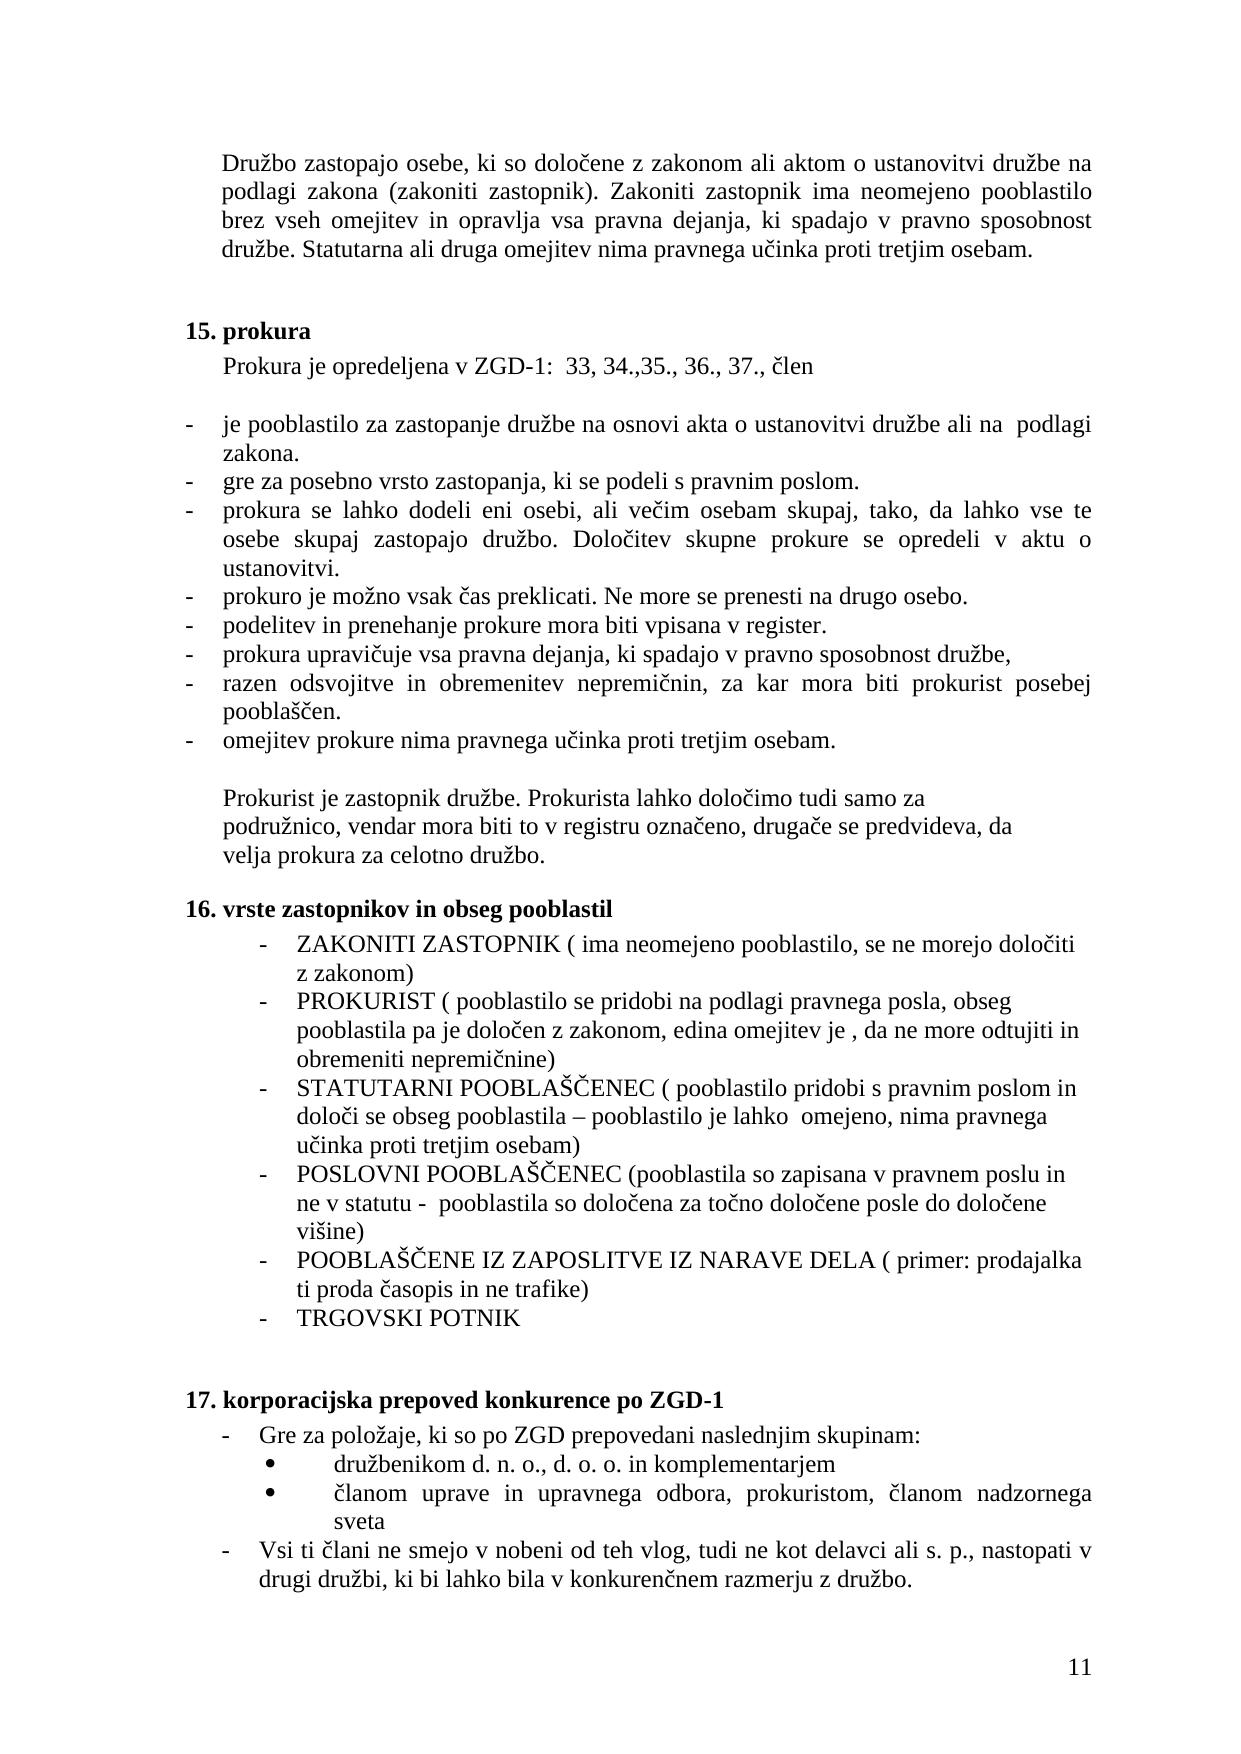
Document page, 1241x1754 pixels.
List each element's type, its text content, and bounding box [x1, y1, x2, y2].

list gre za posebno vrsto zastopanja, ki se podeli s pravnim poslom. [185, 466, 1093, 495]
list je pooblastilo za zastopanje družbe na osnovi akta o ustanovitvi družbe ali na podlagi zakona. [185, 409, 1093, 466]
list ZAKONITI ZASTOPNIK ( ima neomejeno pooblastilo, se ne morejo določiti z zakonom) [259, 929, 1093, 986]
list POOBLAŠČENE IZ ZAPOSLITVE IZ NARAVE DELA ( primer: prodajalka ti proda časopis in ne trafike) [259, 1245, 1093, 1303]
text Prokurist je zastopnik družbe. Prokurista lahko določimo tudi samo za [223, 783, 1093, 811]
subtitle prokura [185, 316, 1093, 345]
text velja prokura za celotno družbo. [223, 840, 1093, 869]
list razen odsvojitve in obremenitev nepremičnin, za kar mora biti prokurist posebej pooblaščen. [185, 668, 1093, 725]
subtitle korporacijska prepoved konkurence po ZGD-1 [185, 1385, 1093, 1414]
list STATUTARNI POOBLAŠČENEC ( pooblastilo pridobi s pravnim poslom in določi se obseg pooblastila – pooblastilo je lahko omejeno, nima pravnega učinka proti tretjim osebam) [259, 1073, 1093, 1159]
list Gre za položaje, ki so po ZGD prepovedani naslednjim skupinam: [221, 1420, 1093, 1449]
list omejitev prokure nima pravnega učinka proti tretjim osebam. [185, 725, 1093, 754]
list POSLOVNI POOBLAŠČENEC (pooblastila so zapisana v pravnem poslu in ne v statutu - pooblastila so določena za točno določene posle do določene višine) [259, 1159, 1093, 1245]
subtitle vrste zastopnikov in obseg pooblastil [185, 894, 1093, 923]
list prokuro je možno vsak čas preklicati. Ne more se prenesti na drugo osebo. [185, 581, 1093, 610]
list prokura se lahko dodeli eni osebi, ali večim osebam skupaj, tako, da lahko vse te osebe skupaj zastopajo družbo. Določitev skupne prokure se opredeli v aktu o ustanovitvi. [185, 495, 1093, 581]
list PROKURIST ( pooblastilo se pridobi na podlagi pravnega posla, obseg pooblastila pa je določen z zakonom, edina omejitev je , da ne more odtujiti in obremeniti nepremičnine) [259, 986, 1093, 1073]
list prokura upravičuje vsa pravna dejanja, ki spadajo v pravno sposobnost družbe, [185, 639, 1093, 668]
list Vsi ti člani ne smejo v nobeni od teh vlog, tudi ne kot delavci ali s. p., nastopati v drugi družbi, ki bi lahko bila v konkurenčnem razmerju z družbo. [221, 1535, 1093, 1593]
text Prokura je opredeljena v ZGD-1: 33, 34.,35., 36., 37., člen [223, 351, 1093, 380]
list članom uprave in upravnega odbora, prokuristom, članom nadzornega sveta [266, 1478, 1093, 1535]
list družbenikom d. n. o., d. o. o. in komplementarjem [266, 1449, 1093, 1478]
text Družbo zastopajo osebe, ki so določene z zakonom ali aktom o ustanovitvi družbe na podlagi zakona (zakoniti zastopnik). Zakoniti zastopnik ima neomejeno pooblastilo brez vseh omejitev in opravlja vsa pravna dejanja, ki spadajo v pravno sposobnost družbe. Statutarna ali druga omejitev nima pravnega učinka proti tretjim osebam. [221, 148, 1093, 263]
text podružnico, vendar mora biti to v registru označeno, drugače se predvideva, da [223, 811, 1093, 840]
list TRGOVSKI POTNIK [259, 1303, 1093, 1331]
list podelitev in prenehanje prokure mora biti vpisana v register. [185, 610, 1093, 639]
